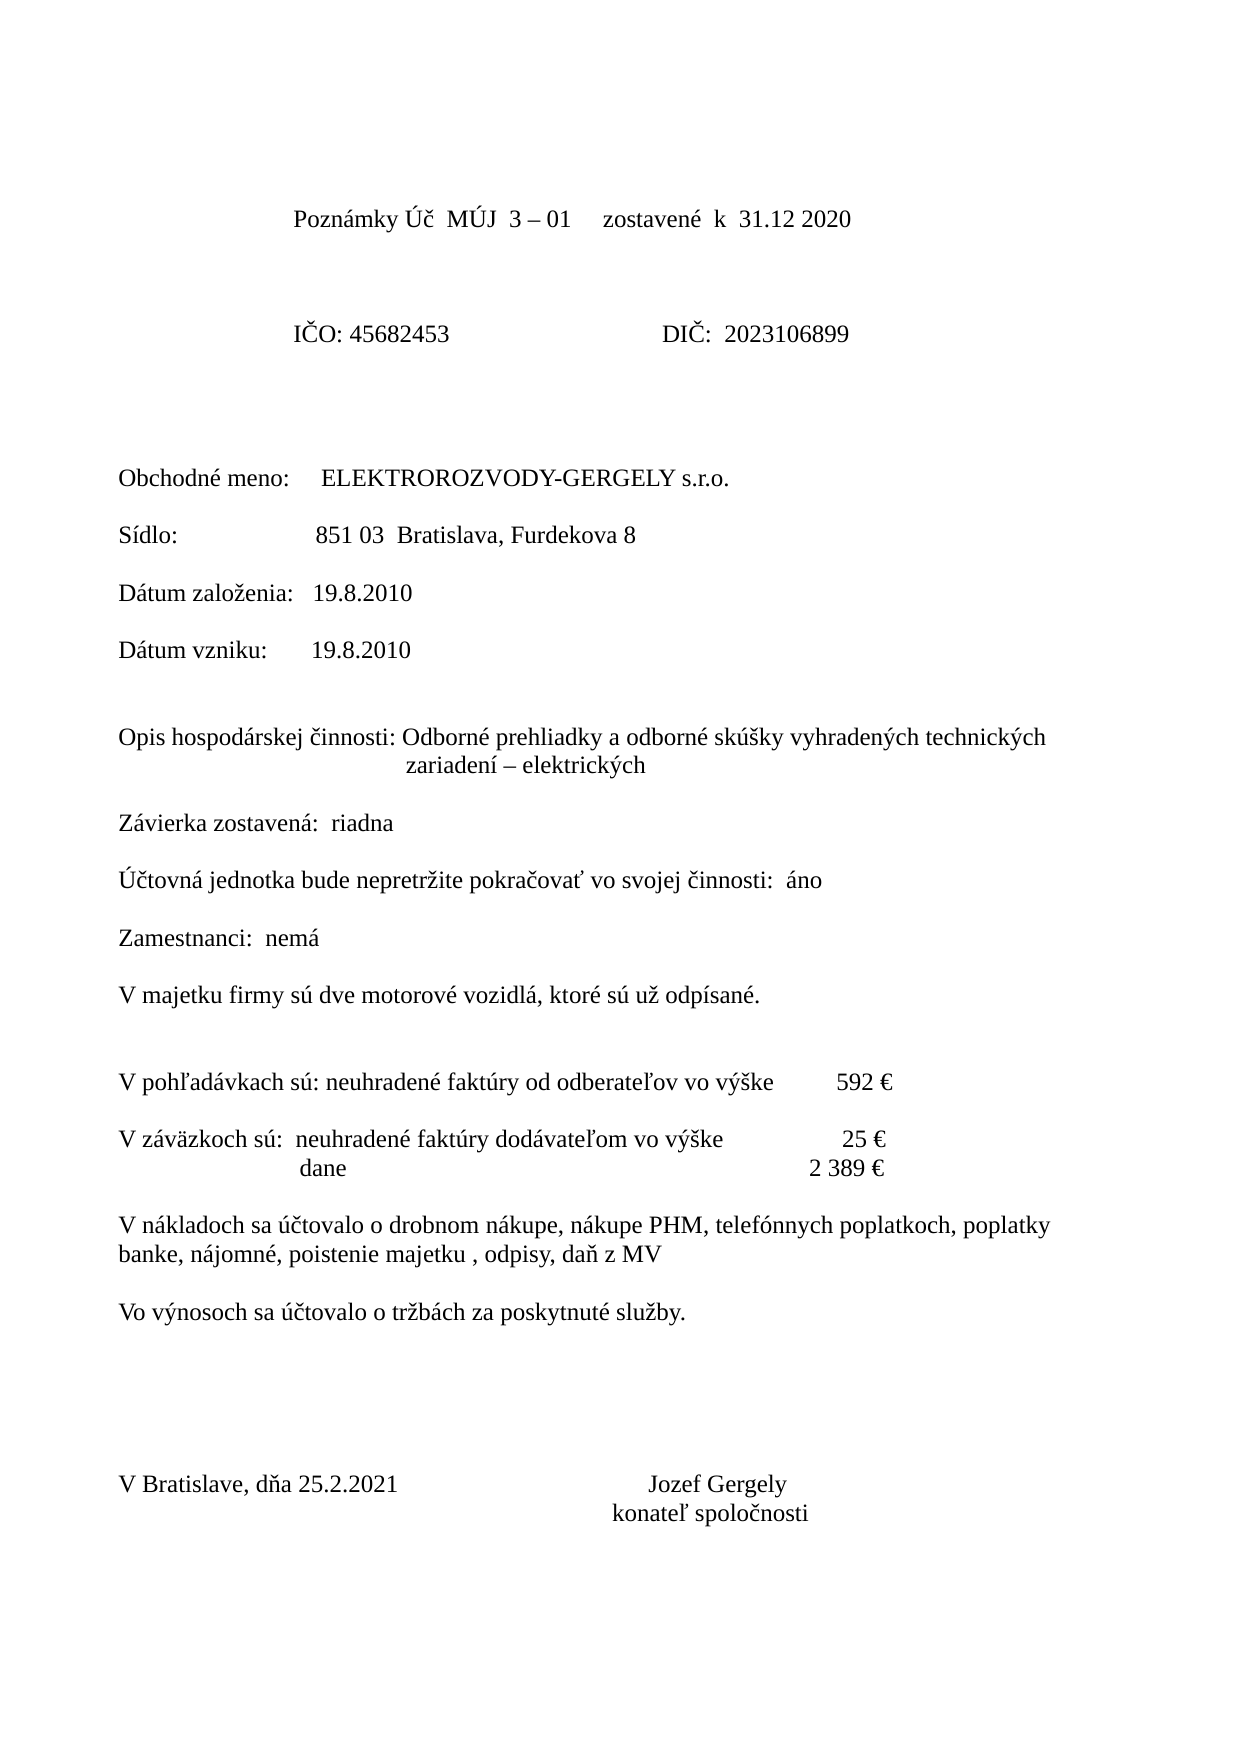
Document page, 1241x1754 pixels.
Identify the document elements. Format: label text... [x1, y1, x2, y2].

text Vo výnosoch sa účtovalo o tržbách za poskytnuté služby. [118, 1297, 1122, 1326]
text V majetku firmy sú dve motorové vozidlá, ktoré sú už odpísané. [118, 981, 1122, 1009]
text Opis hospodárskej činnosti: Odborné prehliadky a odborné skúšky vyhradených technických [118, 722, 1122, 751]
text Dátum založenia: 19.8.2010 [118, 578, 1122, 607]
text V záväzkoch sú: neuhradené faktúry dodávateľom vo výške 25 € [118, 1124, 1122, 1153]
text Závierka zostavená: riadna [118, 808, 1122, 837]
text V pohľadávkach sú: neuhradené faktúry od odberateľov vo výške 592 € [118, 1067, 1122, 1096]
text V nákladoch sa účtovalo o drobnom nákupe, nákupe PHM, telefónnych poplatkoch, poplatky [118, 1211, 1122, 1239]
text zariadení – elektrických [118, 751, 1122, 779]
text Dátum vzniku: 19.8.2010 [118, 636, 1122, 664]
text Poznámky Úč MÚJ 3 – 01 zostavené k 31.12 2020 [118, 204, 1122, 233]
text dane 2 389 € [118, 1153, 1122, 1182]
text Zamestnanci: nemá [118, 923, 1122, 952]
text V Bratislave, dňa 25.2.2021 Jozef Gergely [118, 1469, 1122, 1498]
text Sídlo: 851 03 Bratislava, Furdekova 8 [118, 521, 1122, 549]
text banke, nájomné, poistenie majetku , odpisy, daň z MV [118, 1239, 1122, 1268]
text IČO: 45682453 DIČ: 2023106899 [118, 319, 1122, 348]
text Obchodné meno: ELEKTROROZVODY-GERGELY s.r.o. [118, 463, 1122, 492]
text Účtovná jednotka bude nepretržite pokračovať vo svojej činnosti: áno [118, 866, 1122, 894]
text konateľ spoločnosti [118, 1498, 1122, 1527]
